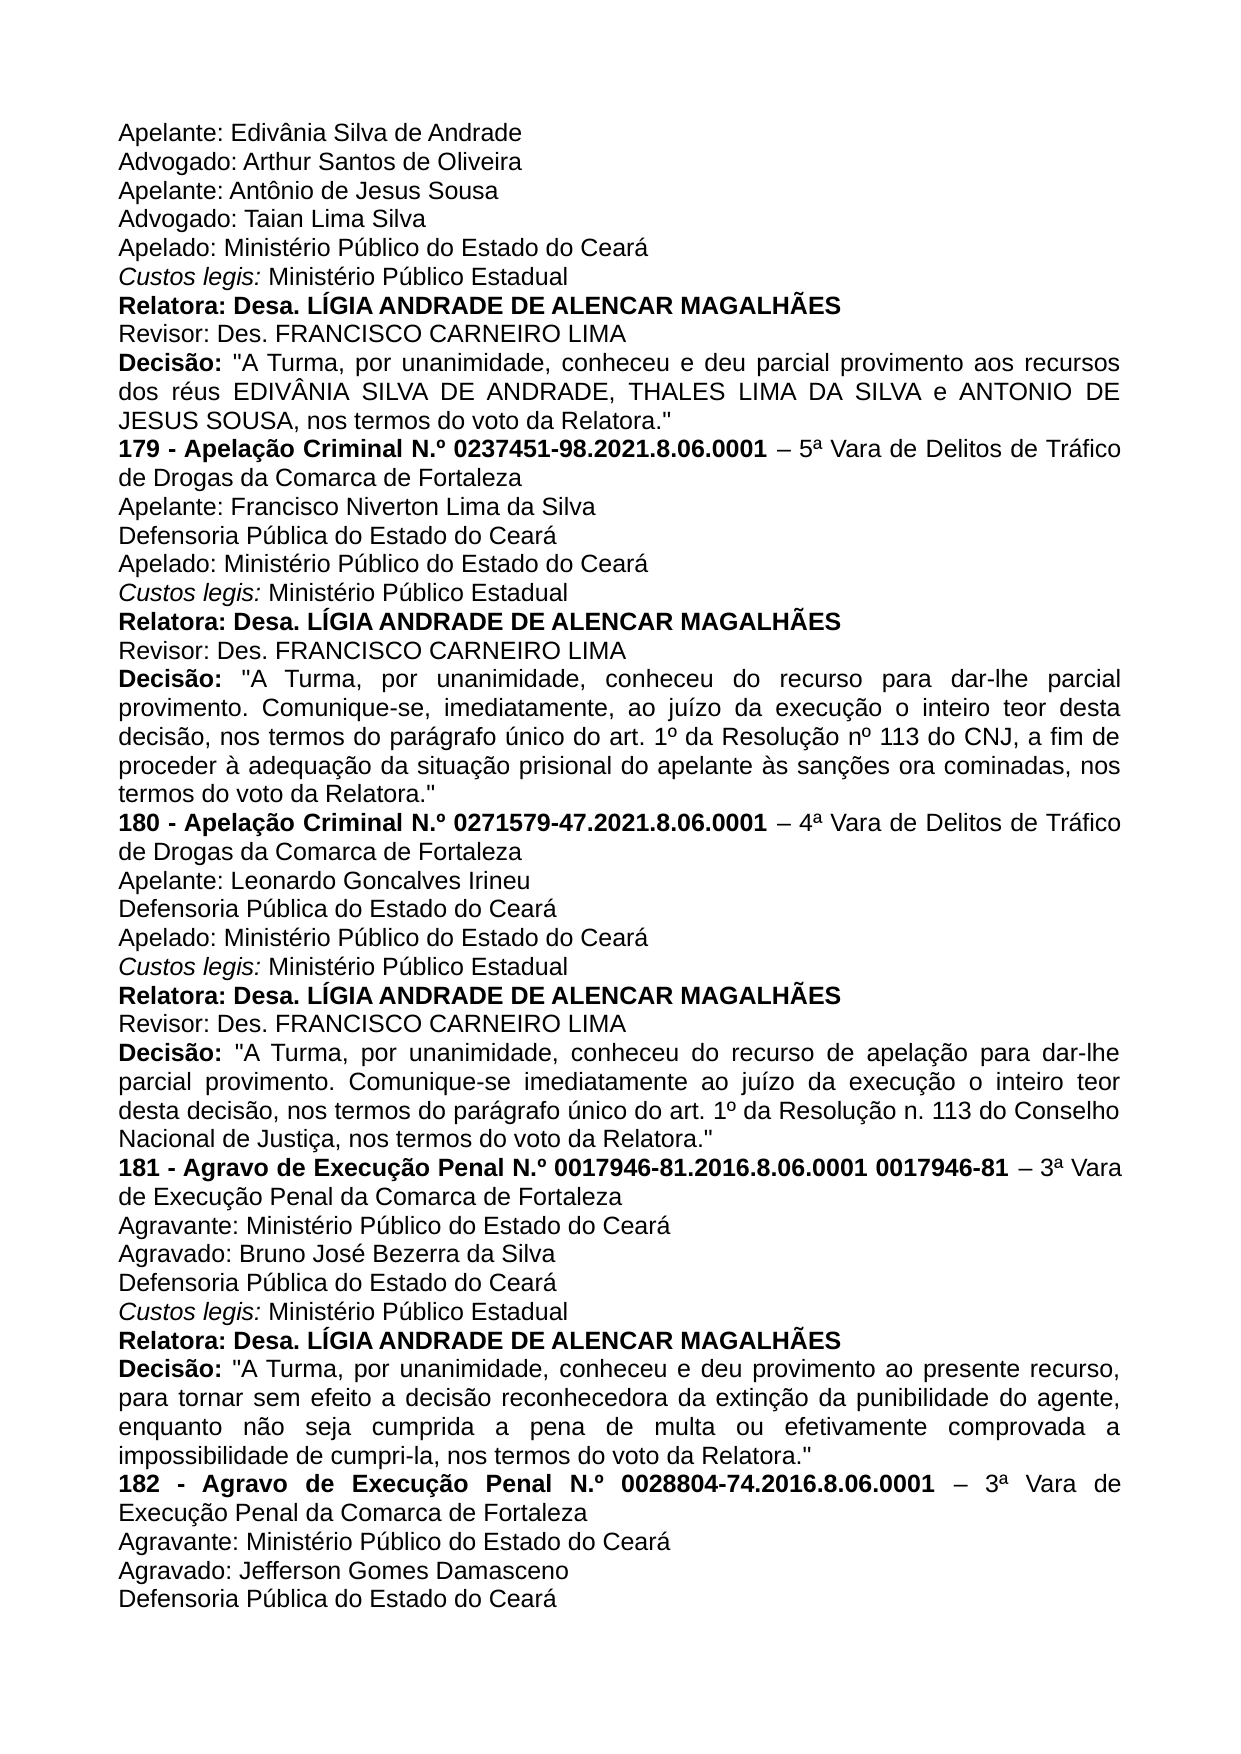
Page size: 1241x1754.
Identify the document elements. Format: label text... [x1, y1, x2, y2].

text Revisor: Des. FRANCISCO CARNEIRO LIMA [118, 1009, 1122, 1038]
text Revisor: Des. FRANCISCO CARNEIRO LIMA [118, 636, 1122, 664]
text Agravado: Jefferson Gomes Damasceno [118, 1556, 1122, 1584]
text Apelante: Antônio de Jesus Sousa [118, 176, 1122, 204]
text Advogado: Arthur Santos de Oliveira [118, 147, 1122, 176]
text Agravante: Ministério Público do Estado do Ceará [118, 1211, 1122, 1239]
text Agravado: Bruno José Bezerra da Silva [118, 1239, 1122, 1268]
text 181 - Agravo de Execução Penal N.º 0017946-81.2016.8.06.0001 0017946-81 – 3ª Vara de Execução Penal da Comarca de Fortaleza [118, 1153, 1122, 1211]
text Relatora: Desa. LÍGIA ANDRADE DE ALENCAR MAGALHÃES [118, 981, 1122, 1009]
text Decisão: "A Turma, por unanimidade, conheceu e deu parcial provimento aos recursos dos réus EDIVÂNIA SILVA DE ANDRADE, THALES LIMA DA SILVA e ANTONIO DE JESUS SOUSA, nos termos do voto da Relatora." [118, 348, 1122, 434]
text Revisor: Des. FRANCISCO CARNEIRO LIMA [118, 319, 1122, 348]
text Custos legis: Ministério Público Estadual [118, 262, 1122, 291]
text Decisão: "A Turma, por unanimidade, conheceu do recurso de apelação para dar-lhe parcial provimento. Comunique-se imediatamente ao juízo da execução o inteiro teor desta decisão, nos termos do parágrafo único do art. 1º da Resolução n. 113 do Conselho Nacional de Justiça, nos termos do voto da Relatora." [118, 1038, 1122, 1153]
text Defensoria Pública do Estado do Ceará [118, 521, 1122, 549]
text Relatora: Desa. LÍGIA ANDRADE DE ALENCAR MAGALHÃES [118, 1326, 1122, 1354]
text Custos legis: Ministério Público Estadual [118, 1297, 1122, 1326]
text Custos legis: Ministério Público Estadual [118, 578, 1122, 607]
text Apelante: Leonardo Goncalves Irineu [118, 866, 1122, 894]
text Decisão: "A Turma, por unanimidade, conheceu e deu provimento ao presente recurso, para tornar sem efeito a decisão reconhecedora da extinção da punibilidade do agente, enquanto não seja cumprida a pena de multa ou efetivamente comprovada a impossibilidade de cumpri-la, nos termos do voto da Relatora." [118, 1354, 1122, 1469]
text Apelante: Edivânia Silva de Andrade [118, 118, 1122, 147]
text Custos legis: Ministério Público Estadual [118, 952, 1122, 981]
text 182 - Agravo de Execução Penal N.º 0028804-74.2016.8.06.0001 – 3ª Vara de Execução Penal da Comarca de Fortaleza [118, 1469, 1122, 1527]
text Advogado: Taian Lima Silva [118, 204, 1122, 233]
text 179 - Apelação Criminal N.º 0237451-98.2021.8.06.0001 – 5ª Vara de Delitos de Tráfico de Drogas da Comarca de Fortaleza [118, 434, 1122, 492]
text Apelante: Francisco Niverton Lima da Silva [118, 492, 1122, 521]
text Defensoria Pública do Estado do Ceará [118, 894, 1122, 923]
text Relatora: Desa. LÍGIA ANDRADE DE ALENCAR MAGALHÃES [118, 607, 1122, 636]
text Relatora: Desa. LÍGIA ANDRADE DE ALENCAR MAGALHÃES [118, 291, 1122, 319]
text Agravante: Ministério Público do Estado do Ceará [118, 1527, 1122, 1556]
text Apelado: Ministério Público do Estado do Ceará [118, 233, 1122, 262]
text Apelado: Ministério Público do Estado do Ceará [118, 549, 1122, 578]
text Defensoria Pública do Estado do Ceará [118, 1584, 1122, 1613]
text Defensoria Pública do Estado do Ceará [118, 1268, 1122, 1297]
text 180 - Apelação Criminal N.º 0271579-47.2021.8.06.0001 – 4ª Vara de Delitos de Tráfico de Drogas da Comarca de Fortaleza [118, 808, 1122, 866]
text Decisão: "A Turma, por unanimidade, conheceu do recurso para dar-lhe parcial provimento. Comunique-se, imediatamente, ao juízo da execução o inteiro teor desta decisão, nos termos do parágrafo único do art. 1º da Resolução nº 113 do CNJ, a fim de proceder à adequação da situação prisional do apelante às sanções ora cominadas, nos termos do voto da Relatora." [118, 664, 1122, 808]
text Apelado: Ministério Público do Estado do Ceará [118, 923, 1122, 952]
